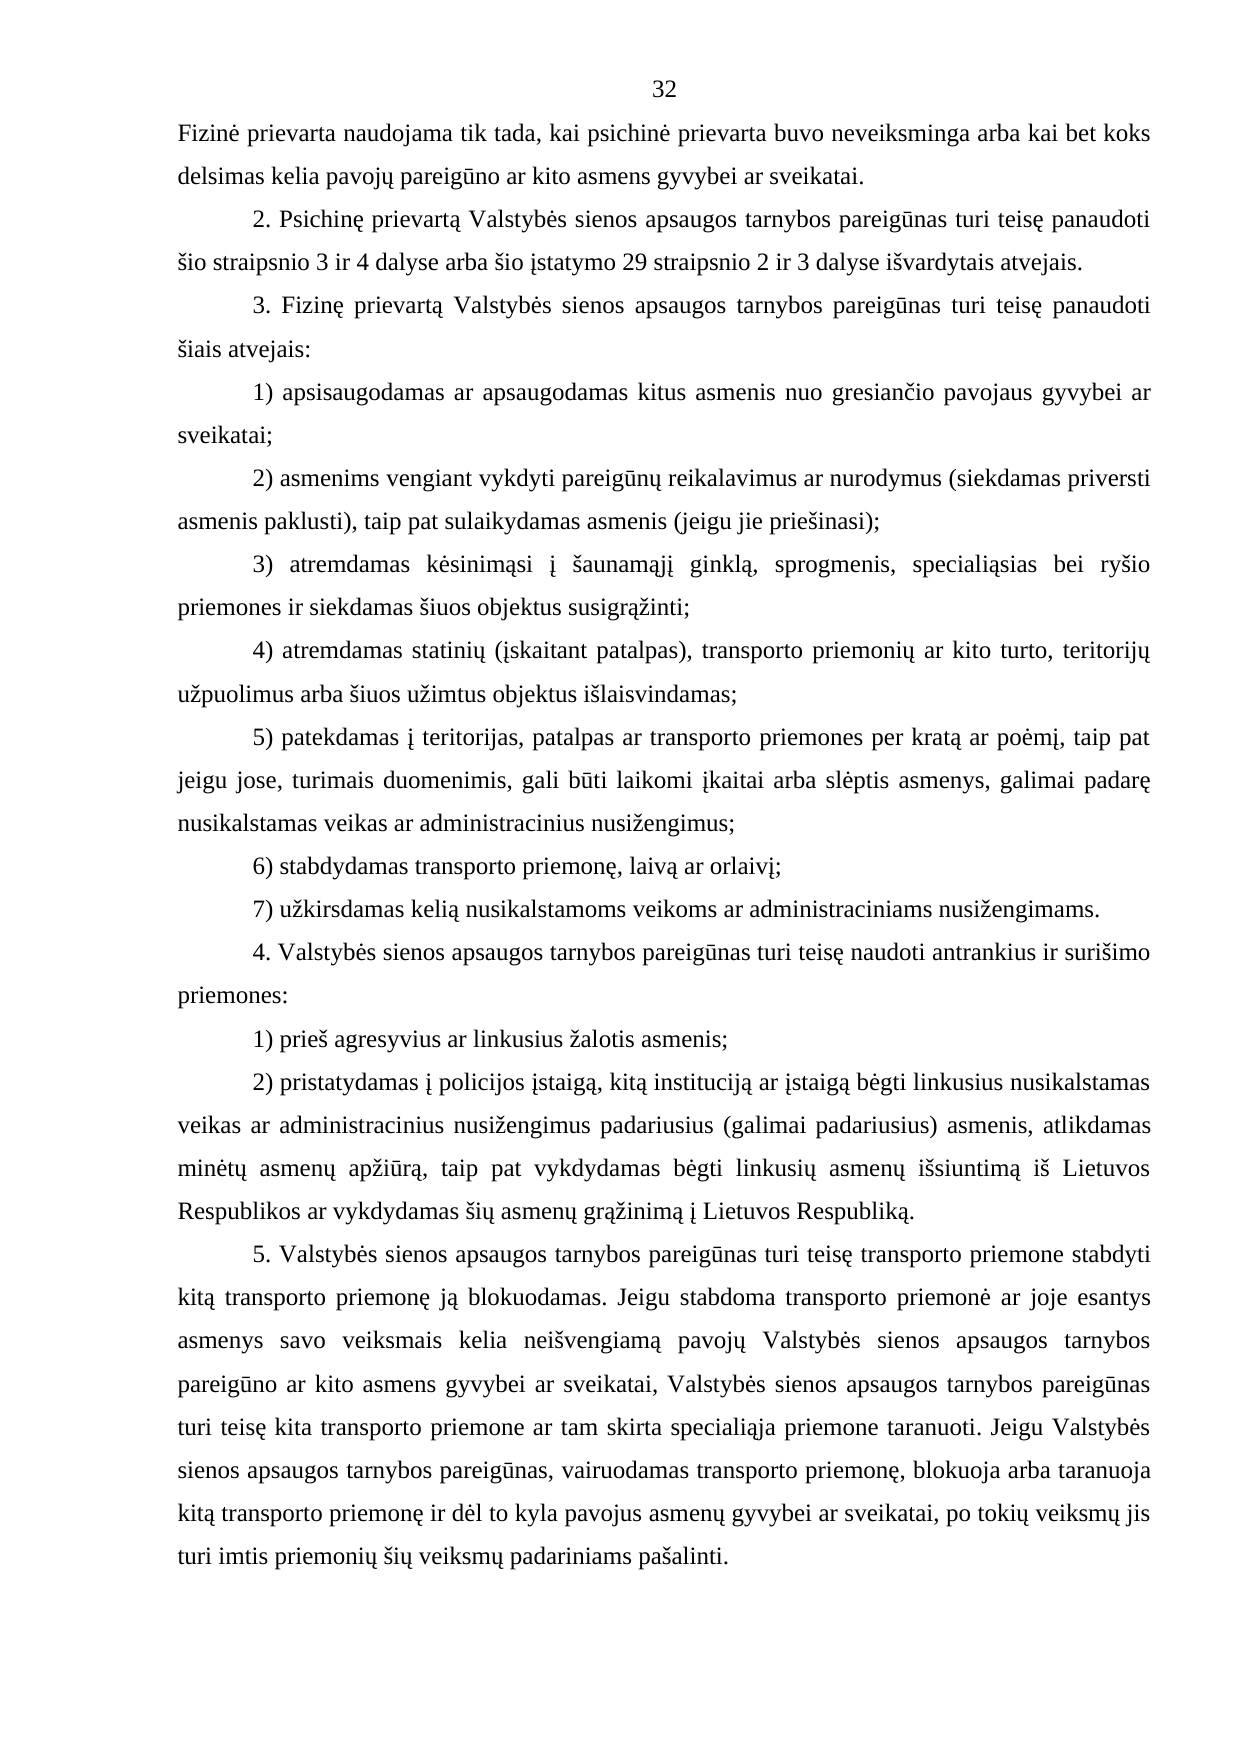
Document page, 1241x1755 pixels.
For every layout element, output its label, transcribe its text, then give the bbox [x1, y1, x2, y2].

text 4) atremdamas statinių (įskaitant patalpas), transporto priemonių ar kito turto, teritorijų užpuolimus arba šiuos užimtus objektus išlaisvindamas; [177, 636, 1152, 707]
text 5. Valstybės sienos apsaugos tarnybos pareigūnas turi teisę transporto priemone stabdyti kitą transporto priemonę ją blokuodamas. Jeigu stabdoma transporto priemonė ar joje esantys asmenys savo veiksmais kelia neišvengiamą pavojų Valstybės sienos apsaugos tarnybos pareigūno ar kito asmens gyvybei ar sveikatai, Valstybės sienos apsaugos tarnybos pareigūnas turi teisę kita transporto priemone ar tam skirta specialiąja priemone taranuoti. Jeigu Valstybės sienos apsaugos tarnybos pareigūnas, vairuodamas transporto priemonę, blokuoja arba taranuoja kitą transporto priemonę ir dėl to kyla pavojus asmenų gyvybei ar sveikatai, po tokių veiksmų jis turi imtis priemonių šių veiksmų padariniams pašalinti. [177, 1239, 1152, 1570]
text 1) prieš agresyvius ar linkusius žalotis asmenis; [177, 1024, 1152, 1052]
text 2. Psichinę prievartą Valstybės sienos apsaugos tarnybos pareigūnas turi teisę panaudoti šio straipsnio 3 ir 4 dalyse arba šio įstatymo 29 straipsnio 2 ir 3 dalyse išvardytais atvejais. [177, 204, 1152, 276]
text 3. Fizinę prievartą Valstybės sienos apsaugos tarnybos pareigūnas turi teisę panaudoti šiais atvejais: [177, 291, 1152, 362]
text 1) apsisaugodamas ar apsaugodamas kitus asmenis nuo gresiančio pavojaus gyvybei ar sveikatai; [177, 377, 1152, 449]
text Fizinė prievarta naudojama tik tada, kai psichinė prievarta buvo neveiksminga arba kai bet koks delsimas kelia pavojų pareigūno ar kito asmens gyvybei ar sveikatai. [177, 118, 1152, 190]
text 7) užkirsdamas kelią nusikalstamoms veikoms ar administraciniams nusižengimams. [177, 894, 1152, 923]
text 6) stabdydamas transporto priemonę, laivą ar orlaivį; [177, 851, 1152, 880]
text 2) pristatydamas į policijos įstaigą, kitą instituciją ar įstaigą bėgti linkusius nusikalstamas veikas ar administracinius nusižengimus padariusius (galimai padariusius) asmenis, atlikdamas minėtų asmenų apžiūrą, taip pat vykdydamas bėgti linkusių asmenų išsiuntimą iš Lietuvos Respublikos ar vykdydamas šių asmenų grąžinimą į Lietuvos Respubliką. [177, 1067, 1152, 1225]
text 3) atremdamas kėsinimąsi į šaunamąjį ginklą, sprogmenis, specialiąsias bei ryšio priemones ir siekdamas šiuos objektus susigrąžinti; [177, 549, 1152, 621]
text 4. Valstybės sienos apsaugos tarnybos pareigūnas turi teisę naudoti antrankius ir surišimo priemones: [177, 937, 1152, 1009]
text 2) asmenims vengiant vykdyti pareigūnų reikalavimus ar nurodymus (siekdamas priversti asmenis paklusti), taip pat sulaikydamas asmenis (jeigu jie priešinasi); [177, 463, 1152, 535]
text 5) patekdamas į teritorijas, patalpas ar transporto priemones per kratą ar poėmį, taip pat jeigu jose, turimais duomenimis, gali būti laikomi įkaitai arba slėptis asmenys, galimai padarę nusikalstamas veikas ar administracinius nusižengimus; [177, 722, 1152, 837]
